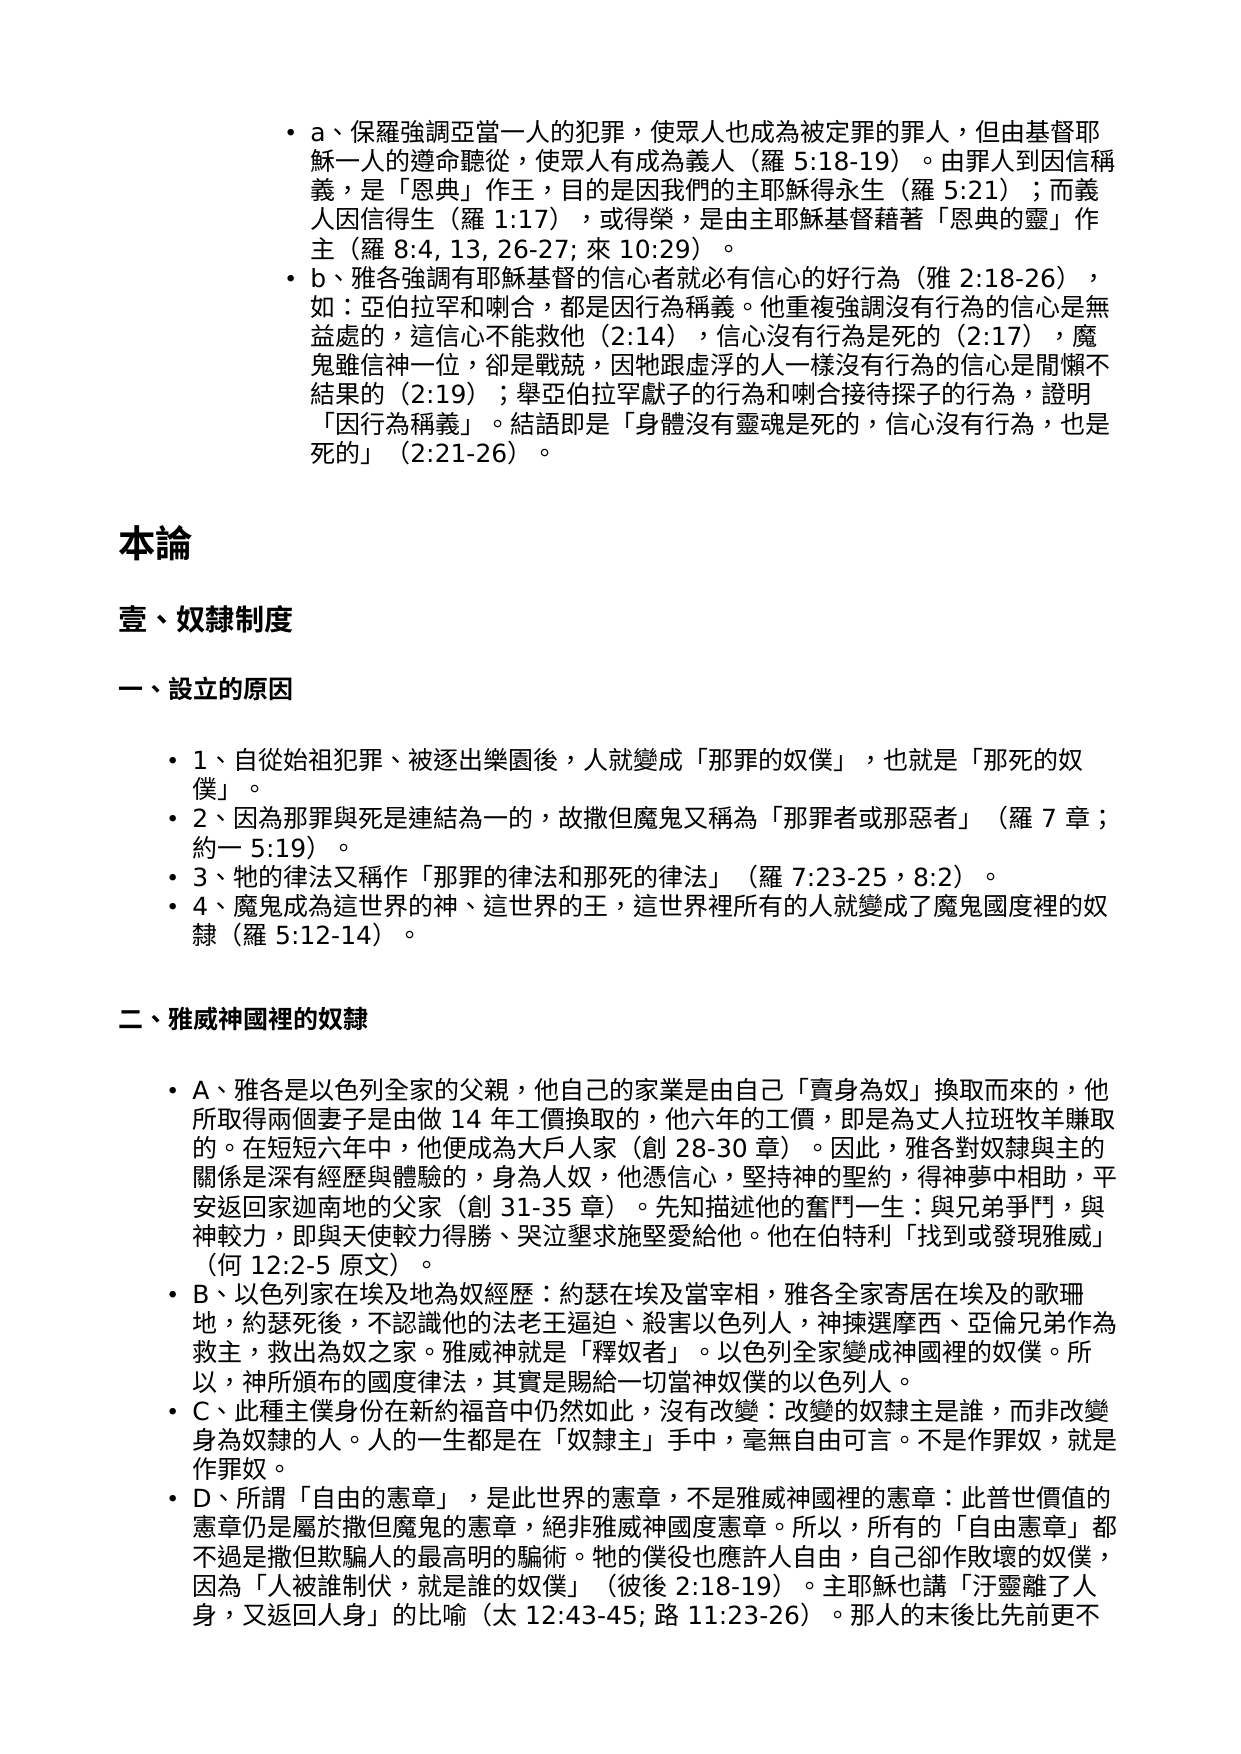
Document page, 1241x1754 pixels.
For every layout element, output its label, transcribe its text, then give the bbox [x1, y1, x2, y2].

list D、所謂「自由的憲章」，是此世界的憲章，不是雅威神國裡的憲章：此普世價值的憲章仍是屬於撒但魔鬼的憲章，絕非雅威神國度憲章。所以，所有的「自由憲章」都不過是撒但欺騙人的最高明的騙術。牠的僕役也應許人自由，自己卻作敗壞的奴僕，因為「人被誰制伏，就是誰的奴僕」（彼後 2:18-19）。主耶穌也講「汙靈離了人身，又返回人身」的比喻（太 12:43-45; 路 11:23-26）。那人的末後比先前更不 [177, 1484, 1122, 1630]
list B、以色列家在埃及地為奴經歷：約瑟在埃及當宰相，雅各全家寄居在埃及的歌珊地，約瑟死後，不認識他的法老王逼迫、殺害以色列人，神揀選摩西、亞倫兄弟作為救主，救出為奴之家。雅威神就是「釋奴者」。以色列全家變成神國裡的奴僕。所以，神所頒布的國度律法，其實是賜給一切當神奴僕的以色列人。 [177, 1280, 1122, 1397]
subtitle 二、雅威神國裡的奴隸 [118, 1005, 1122, 1034]
list 1、自從始祖犯罪、被逐出樂園後，人就變成「那罪的奴僕」，也就是「那死的奴僕」。 [177, 746, 1122, 805]
subtitle 壹、奴隸制度 [118, 604, 1122, 638]
list 4、魔鬼成為這世界的神、這世界的王，這世界裡所有的人就變成了魔鬼國度裡的奴隸（羅 5:12-14）。 [177, 892, 1122, 951]
list A、雅各是以色列全家的父親，他自己的家業是由自己「賣身為奴」換取而來的，他所取得兩個妻子是由做 14 年工價換取的，他六年的工價，即是為丈人拉班牧羊賺取的。在短短六年中，他便成為大戶人家（創 28-30 章）。因此，雅各對奴隸與主的關係是深有經歷與體驗的，身為人奴，他憑信心，堅持神的聖約，得神夢中相助，平安返回家迦南地的父家（創 31-35 章）。先知描述他的奮鬥一生：與兄弟爭鬥，與神較力，即與天使較力得勝、哭泣墾求施堅愛給他。他在伯特利「找到或發現雅威」（何 12:2-5 原文）。 [177, 1076, 1122, 1280]
list 3、牠的律法又稱作「那罪的律法和那死的律法」（羅 7:23-25，8:2）。 [177, 863, 1122, 892]
list C、此種主僕身份在新約福音中仍然如此，沒有改變：改變的奴隸主是誰，而非改變身為奴隸的人。人的一生都是在「奴隸主」手中，毫無自由可言。不是作罪奴，就是作罪奴。 [177, 1397, 1122, 1484]
list 2、因為那罪與死是連結為一的，故撒但魔鬼又稱為「那罪者或那惡者」（羅 7 章；約一 5:19）。 [177, 805, 1122, 863]
list a、保羅強調亞當一人的犯罪，使眾人也成為被定罪的罪人，但由基督耶穌一人的遵命聽從，使眾人有成為義人（羅 5:18-19）。由罪人到因信稱義，是「恩典」作王，目的是因我們的主耶穌得永生（羅 5:21）；而義人因信得生（羅 1:17），或得榮，是由主耶穌基督藉著「恩典的靈」作主（羅 8:4, 13, 26-27; 來 10:29）。 [295, 118, 1122, 264]
subtitle 一、設立的原因 [118, 675, 1122, 704]
list b、雅各強調有耶穌基督的信心者就必有信心的好行為（雅 2:18-26），如：亞伯拉罕和喇合，都是因行為稱義。他重複強調沒有行為的信心是無益處的，這信心不能救他（2:14），信心沒有行為是死的（2:17），魔鬼雖信神一位，卻是戰兢，因牠跟虛浮的人一樣沒有行為的信心是閒懶不結果的（2:19）；舉亞伯拉罕獻子的行為和喇合接待探子的行為，證明「因行為稱義」。結語即是「身體沒有靈魂是死的，信心沒有行為，也是死的」（2:21-26）。 [295, 264, 1122, 468]
subtitle 本論 [118, 523, 1122, 566]
